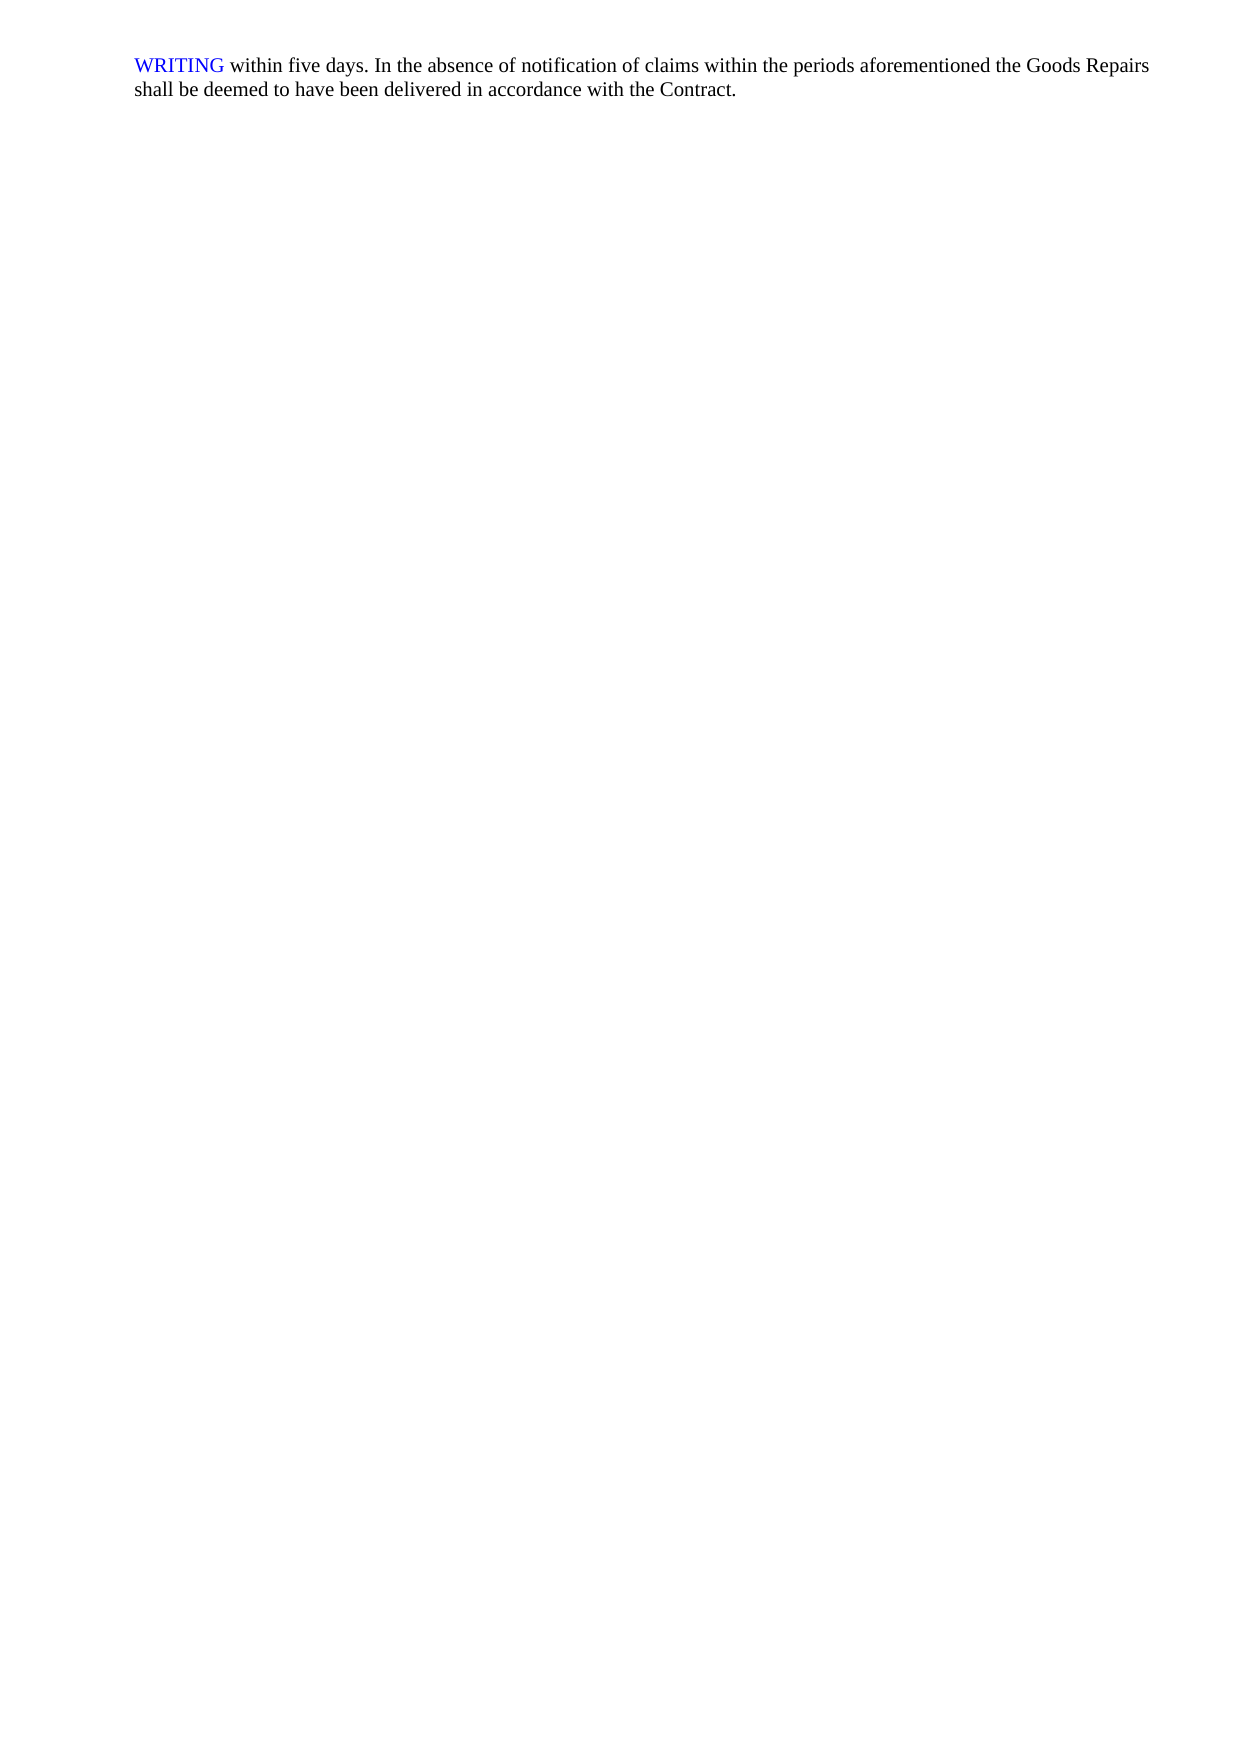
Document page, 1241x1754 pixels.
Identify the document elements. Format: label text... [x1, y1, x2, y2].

list WRITING within five days. In the absence of notification of claims within the periods aforementioned the Goods Repairs shall be deemed to have been delivered in accordance with the Contract. [97, 53, 1181, 101]
